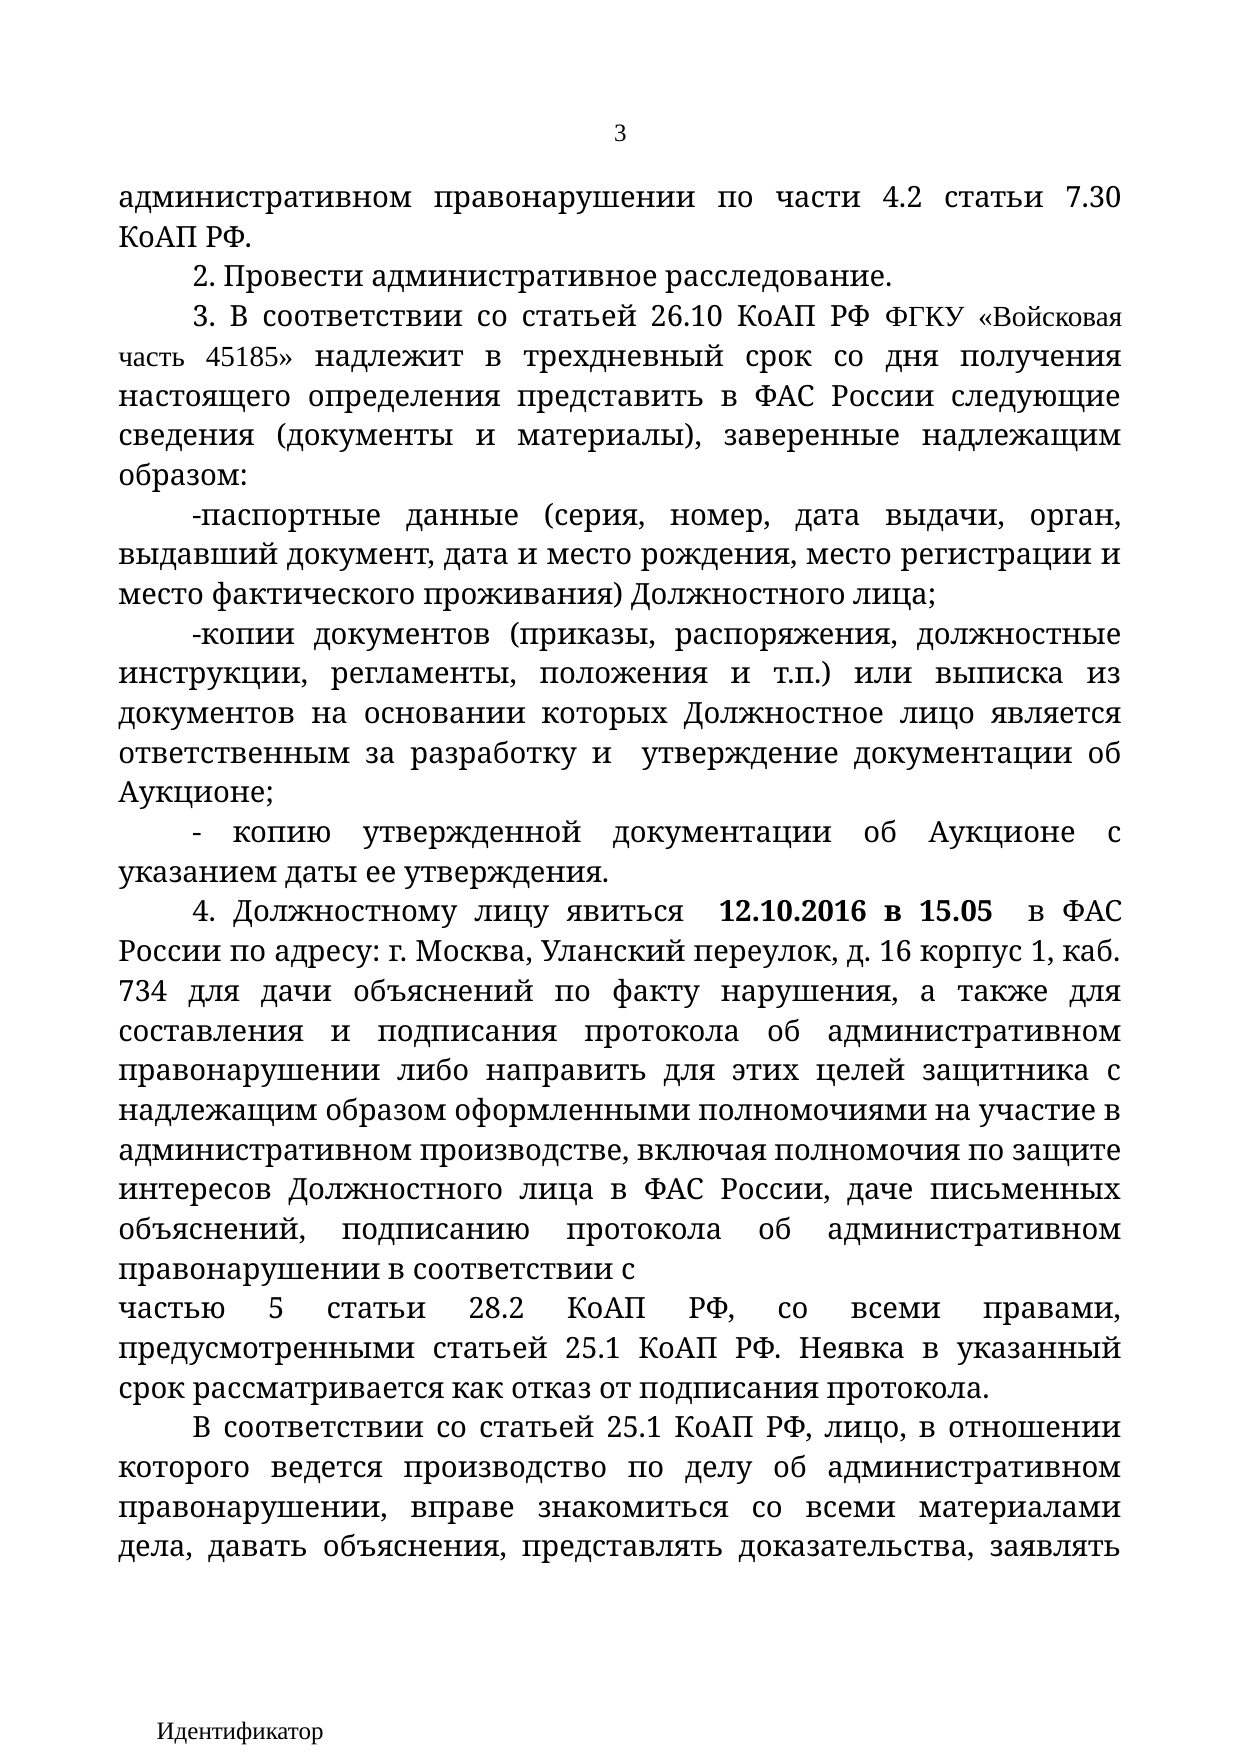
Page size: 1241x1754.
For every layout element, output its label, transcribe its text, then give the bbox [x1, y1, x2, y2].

text частью 5 статьи 28.2 КоАП РФ, со всеми правами, предусмотренными статьей 25.1 КоАП РФ. Неявка в указанный срок рассматривается как отказ от подписания протокола. [118, 1288, 1122, 1407]
text 2. Провести административное расследование. [118, 256, 1122, 295]
text административном правонарушении по части 4.2 статьи 7.30 КоАП РФ. [118, 176, 1122, 256]
text -копии документов (приказы, распоряжения, должностные инструкции, регламенты, положения и т.п.) или выписка из документов на основании которых Должностное лицо является ответственным за разработку и утверждение документации об Аукционе; [118, 613, 1122, 811]
text В соответствии со статьей 25.1 КоАП РФ, лицо, в отношении которого ведется производство по делу об административном правонарушении, вправе знакомиться со всеми материалами дела, давать объяснения, представлять доказательства, заявлять [118, 1407, 1122, 1565]
text 3. В соответствии со статьей 26.10 КоАП РФ ФГКУ «Войсковая часть 45185» надлежит в трехдневный срок со дня получения настоящего определения представить в ФАС России следующие сведения (документы и материалы), заверенные надлежащим образом: [118, 295, 1122, 494]
text - копию утвержденной документации об Аукционе с указанием даты ее утверждения. [118, 811, 1122, 891]
text -паспортные данные (серия, номер, дата выдачи, орган, выдавший документ, дата и место рождения, место регистрации и место фактического проживания) Должностного лица; [118, 494, 1122, 613]
text 4. Должностному лицу явиться 12.10.2016 в 15.05 в ФАС России по адресу: г. Москва, Уланский переулок, д. 16 корпус 1, каб. 734 для дачи объяснений по факту нарушения, а также для составления и подписания протокола об административном правонарушении либо направить для этих целей защитника с надлежащим образом оформленными полномочиями на участие в административном производстве, включая полномочия по защите интересов Должностного лица в ФАС России, даче письменных объяснений, подписанию протокола об административном правонарушении в соответствии с [118, 891, 1122, 1288]
